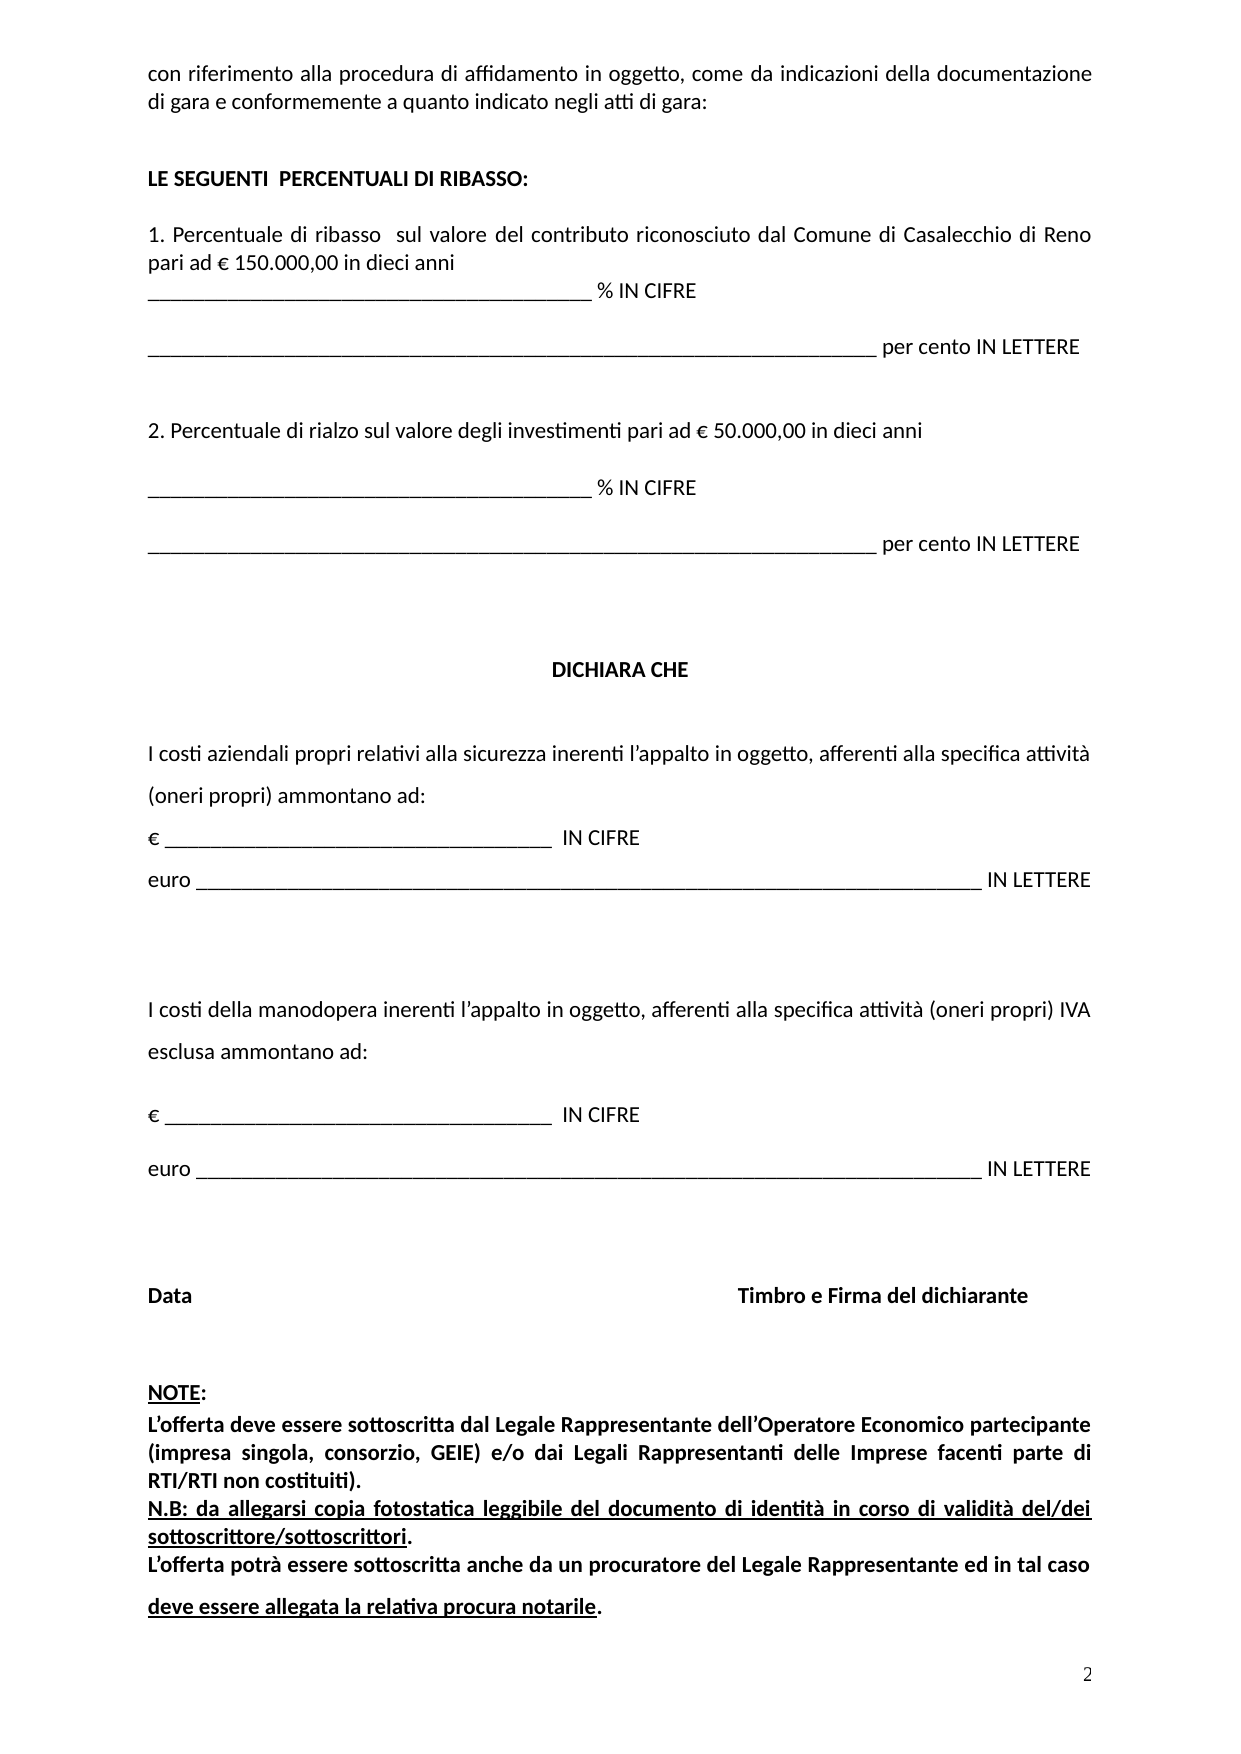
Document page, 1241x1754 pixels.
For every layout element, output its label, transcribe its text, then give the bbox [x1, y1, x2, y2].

text N.B: da allegarsi copia fotostatica leggibile del documento di identità in corso di validità del/dei [148, 1494, 1092, 1518]
text euro _____________________________________________________________________ IN LETTERE [148, 865, 1092, 893]
text Data Timbro e Firma del dichiarante [148, 1281, 1092, 1309]
text L’offerta potrà essere sottoscritta anche da un procuratore del Legale Rappresentante ed in tal caso deve essere allegata la relativa procura notarile. [148, 1550, 1092, 1620]
text 2. Percentuale di rialzo sul valore degli investimenti pari ad € 50.000,00 in dieci anni [148, 417, 1092, 444]
text € __________________________________ IN CIFRE [148, 823, 1092, 851]
text _______________________________________ % IN CIFRE [148, 276, 1092, 304]
text _______________________________________ % IN CIFRE [148, 473, 1092, 501]
text euro _____________________________________________________________________ IN LETTERE [148, 1154, 1092, 1182]
text € __________________________________ IN CIFRE [148, 1100, 1092, 1128]
text LE SEGUENTI PERCENTUALI DI RIBASSO: [148, 164, 1092, 192]
text L’offerta deve essere sottoscritta dal Legale Rappresentante dell’Operatore Economico partecipante (impresa singola, consorzio, GEIE) e/o dai Legali Rappresentanti delle Imprese facenti parte di RTI/RTI non costituiti). [148, 1410, 1092, 1494]
text ________________________________________________________________ per cento IN LETTERE [148, 332, 1092, 360]
text I costi aziendali propri relativi alla sicurezza inerenti l’appalto in oggetto, afferenti alla specifica attività (oneri propri) ammontano ad: [148, 739, 1092, 809]
text I costi della manodopera inerenti l’appalto in oggetto, afferenti alla specifica attività (oneri propri) IVA esclusa ammontano ad: [148, 995, 1092, 1065]
text con riferimento alla procedura di affidamento in oggetto, come da indicazioni della documentazione di gara e conformemente a quanto indicato negli atti di gara: [148, 59, 1092, 115]
text NOTE: [148, 1378, 1092, 1406]
text sottoscrittore/sottoscrittori. [148, 1520, 1092, 1550]
text DICHIARA CHE [148, 655, 1092, 683]
text 1. Percentuale di ribasso sul valore del contributo riconosciuto dal Comune di Casalecchio di Reno pari ad € 150.000,00 in dieci anni [148, 220, 1092, 276]
text ________________________________________________________________ per cento IN LETTERE [148, 529, 1092, 557]
